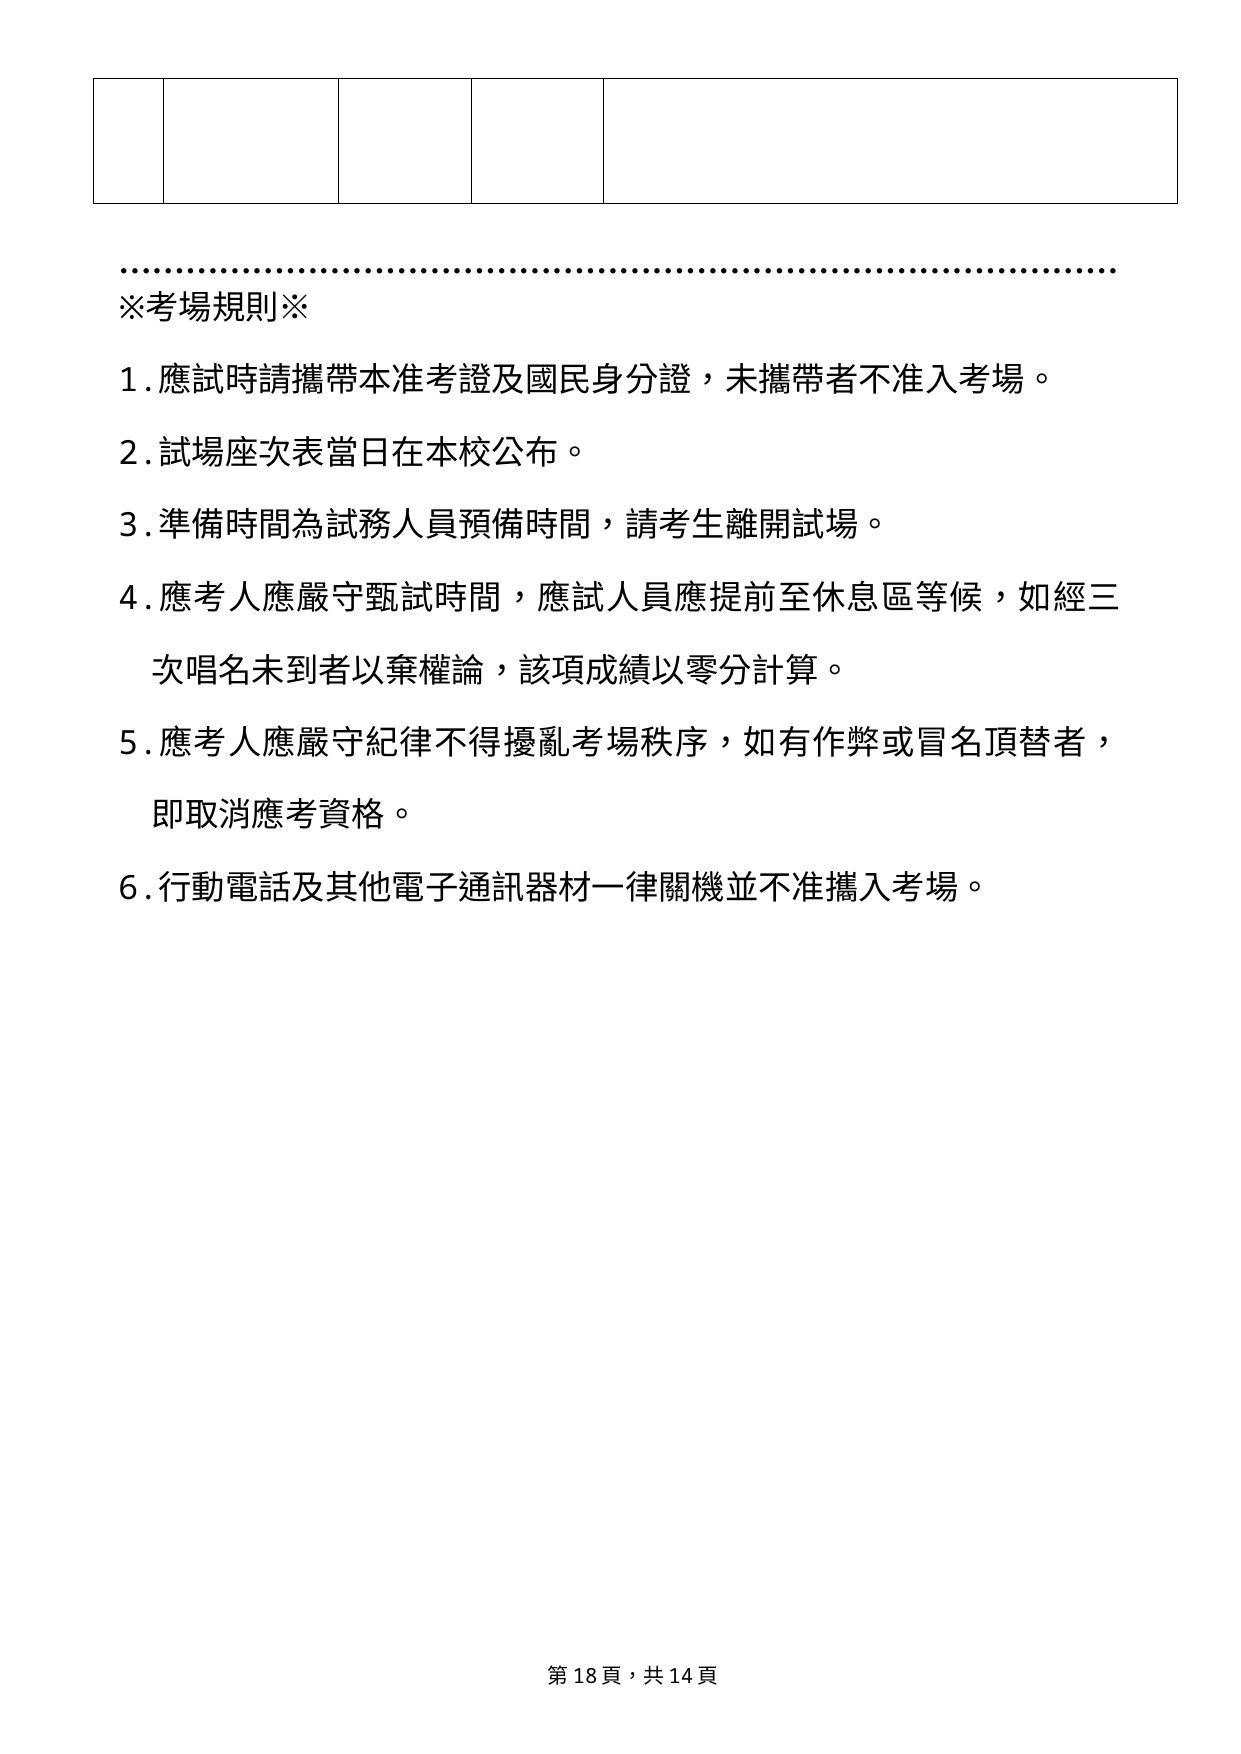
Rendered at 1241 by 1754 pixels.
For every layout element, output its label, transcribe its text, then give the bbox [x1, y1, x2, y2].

text 2.試場座次表當日在本校公布。 [118, 426, 1122, 474]
table_cell [604, 79, 1177, 203]
text 4.應考人應嚴守甄試時間，應試人員應提前至休息區等候，如經三次唱名未到者以棄權論，該項成績以零分計算。 [118, 571, 1122, 692]
text 5.應考人應嚴守紀律不得擾亂考場秩序，如有作弊或冒名頂替者，即取消應考資格。 [118, 716, 1122, 836]
text ……………………………………………………………………………… [118, 242, 1122, 281]
table_cell [1178, 78, 1187, 203]
table_cell [472, 79, 603, 203]
text 1.應試時請攜帶本准考證及國民身分證，未攜帶者不准入考場。 [118, 353, 1122, 401]
table_cell [164, 79, 338, 203]
text 3.準備時間為試務人員預備時間，請考生離開試場。 [118, 498, 1122, 547]
text 6.行動電話及其他電子通訊器材一律關機並不准攜入考場。 [118, 860, 1122, 909]
table_cell [94, 79, 163, 203]
text ※考場規則※ [118, 281, 1122, 329]
table_cell [339, 79, 471, 203]
